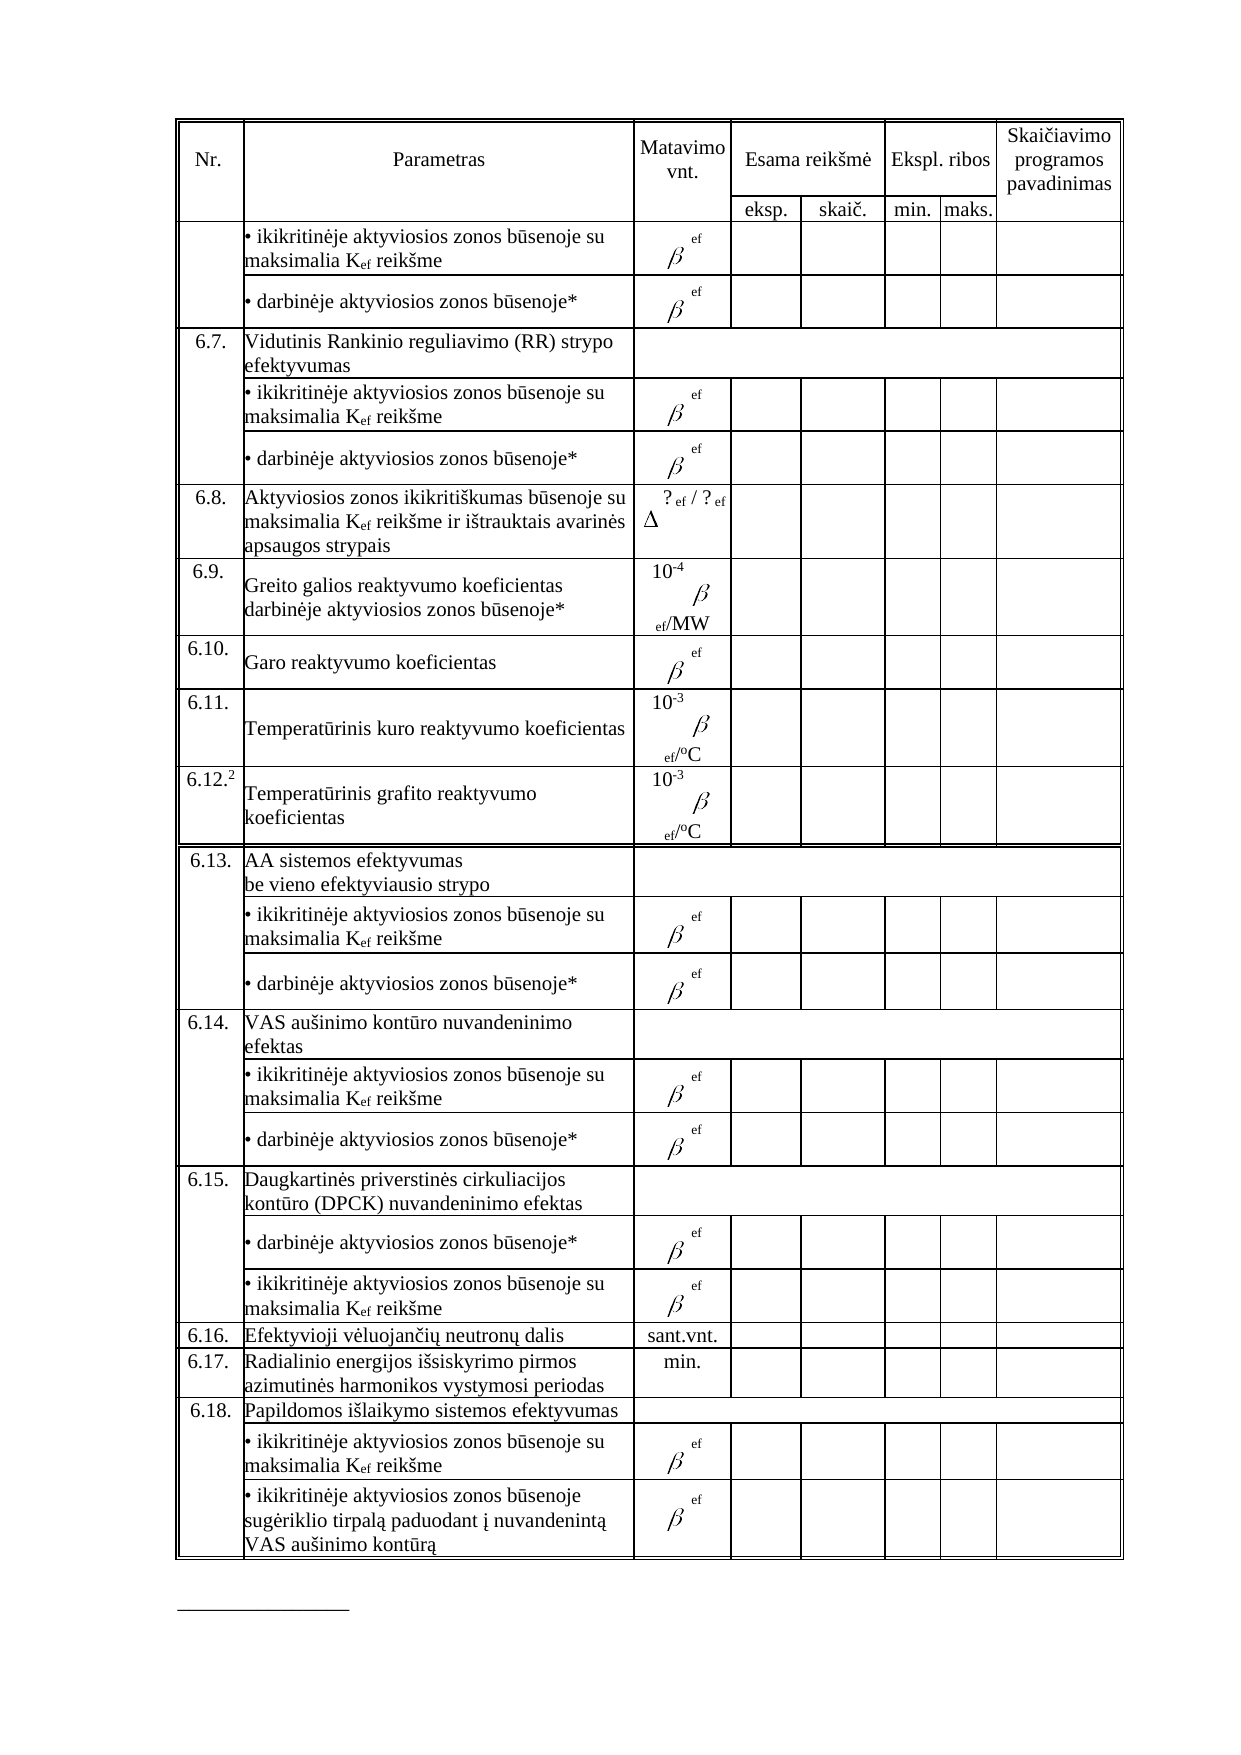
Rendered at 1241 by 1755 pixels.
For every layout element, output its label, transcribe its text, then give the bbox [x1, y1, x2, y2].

table_cell [886, 485, 940, 557]
table_cell beta ef [635, 1060, 730, 1112]
table_cell [997, 1060, 1120, 1112]
table_cell Garo reaktyvumo koeficientas [245, 636, 633, 688]
table_cell [997, 1480, 1120, 1556]
table_cell [802, 1349, 884, 1397]
table_cell [997, 954, 1120, 1009]
table_cell [732, 1060, 800, 1112]
table_cell min. [886, 197, 940, 221]
table_header Parametras [245, 123, 633, 195]
table_cell [941, 559, 996, 635]
table_cell [886, 636, 940, 688]
table_cell [997, 690, 1120, 766]
table_cell [802, 432, 884, 484]
table_cell [997, 485, 1120, 557]
table_cell [941, 222, 996, 274]
table_cell Greito galios reaktyvumo koeficientas darbinėje aktyviosios zonos būsenoje* [245, 559, 633, 635]
table_cell • darbinėje aktyviosios zonos būsenoje* [245, 1113, 633, 1165]
table_cell [886, 276, 940, 327]
table_cell [941, 690, 996, 766]
table_cell • darbinėje aktyviosios zonos būsenoje* [245, 276, 633, 327]
text _______________ [177, 1587, 1122, 1613]
table_cell [941, 897, 996, 952]
table_cell 10-4 beta ef/MW [635, 559, 730, 635]
table_cell [997, 897, 1120, 952]
table_cell Daugkartinės priverstinės cirkuliacijos kontūro (DPCK) nuvandeninimo efektas [245, 1167, 633, 1215]
table_header Skaičiavimo programos pavadinimas [997, 123, 1120, 195]
table_cell [886, 1270, 940, 1321]
table_header Matavimo vnt. [635, 123, 730, 195]
table_cell Aktyviosios zonos ikikritiškumas būsenoje su maksimalia Kef reikšme ir ištrauktais avarinės apsaugos strypais [245, 485, 633, 557]
table_cell [732, 1113, 800, 1165]
table_cell [635, 1010, 1120, 1058]
table_cell [941, 1270, 996, 1321]
table_cell Radialinio energijos išsiskyrimo pirmos azimutinės harmonikos vystymosi periodas [245, 1349, 633, 1397]
table_cell [802, 954, 884, 1009]
table_cell 6.14. [180, 1010, 243, 1165]
table_cell [941, 1424, 996, 1479]
table_cell [886, 897, 940, 952]
table_header Nr. [180, 123, 243, 195]
table_cell [802, 636, 884, 688]
table_cell [886, 1349, 940, 1397]
table_cell [635, 329, 1120, 377]
table_cell [732, 559, 800, 635]
table_cell [732, 897, 800, 952]
table_cell [732, 1424, 800, 1479]
table_cell [180, 195, 243, 221]
table_cell [802, 1216, 884, 1268]
table_cell Vidutinis Rankinio reguliavimo (RR) strypo efektyvumas [245, 329, 633, 377]
table_cell [886, 954, 940, 1009]
table_cell [997, 1349, 1120, 1397]
table_cell [732, 432, 800, 484]
table_cell [732, 1349, 800, 1397]
table_cell beta ef [635, 1113, 730, 1165]
table_cell [941, 1480, 996, 1556]
table_cell [997, 1216, 1120, 1268]
table_cell 10-3 beta ef/oC [635, 767, 730, 843]
table_cell [997, 1270, 1120, 1321]
table_cell [802, 1270, 884, 1321]
table_cell [941, 485, 996, 557]
table_cell beta ef [635, 636, 730, 688]
table_cell DELTA? ef / ? ef [635, 485, 730, 557]
table_cell [941, 1060, 996, 1112]
table_cell Temperatūrinis kuro reaktyvumo koeficientas [245, 690, 633, 766]
table_cell skaič. [802, 197, 884, 221]
table_cell 6.7. [180, 329, 243, 484]
table_cell 10-3 beta ef/oC [635, 690, 730, 766]
table_cell [997, 636, 1120, 688]
table_cell • ikikritinėje aktyviosios zonos būsenoje su maksimalia Kef reikšme [245, 897, 633, 952]
table_cell [635, 848, 1120, 896]
table_cell sant.vnt. [635, 1323, 730, 1347]
table_cell [997, 222, 1120, 274]
table_cell [886, 1060, 940, 1112]
table_cell [886, 432, 940, 484]
table_cell 6.8. [180, 485, 243, 557]
table_cell [997, 767, 1120, 843]
table_cell [802, 1060, 884, 1112]
table_cell beta ef [635, 1216, 730, 1268]
table_cell [802, 690, 884, 766]
table_cell [997, 1424, 1120, 1479]
table_cell • darbinėje aktyviosios zonos būsenoje* [245, 954, 633, 1009]
table_cell • ikikritinėje aktyviosios zonos būsenoje sugėriklio tirpalą paduodant į nuvandenintą VAS aušinimo kontūrą [245, 1480, 633, 1556]
table_cell [886, 1216, 940, 1268]
table_cell [941, 636, 996, 688]
table_cell [732, 485, 800, 557]
table_cell 6.10. [180, 636, 243, 688]
table_cell [732, 690, 800, 766]
table_cell [997, 1323, 1120, 1347]
table_cell [732, 1323, 800, 1347]
table_cell [732, 222, 800, 274]
table_cell [802, 276, 884, 327]
table_cell Papildomos išlaikymo sistemos efektyvumas [245, 1398, 633, 1422]
table_cell [997, 379, 1120, 430]
table_cell [941, 1323, 996, 1347]
table_cell [997, 559, 1120, 635]
table_cell [941, 1349, 996, 1397]
table_cell [997, 1113, 1120, 1165]
table_cell [886, 690, 940, 766]
table_cell 6.9. [180, 559, 243, 635]
table_cell [997, 276, 1120, 327]
table_cell [732, 1480, 800, 1556]
table_cell AA sistemos efektyvumas be vieno efektyviausio strypo [245, 848, 633, 896]
table_cell 6.12.2 [180, 767, 243, 843]
table_cell beta ef [635, 276, 730, 327]
table_cell beta ef [635, 897, 730, 952]
table_cell [732, 954, 800, 1009]
table_cell 6.15. [180, 1167, 243, 1321]
table_cell • ikikritinėje aktyviosios zonos būsenoje su maksimalia Kef reikšme [245, 1424, 633, 1479]
table_cell [732, 1270, 800, 1321]
table_cell [802, 1323, 884, 1347]
table_cell • ikikritinėje aktyviosios zonos būsenoje su maksimalia Kef reikšme [245, 379, 633, 430]
table_cell [997, 195, 1120, 221]
table_cell [732, 767, 800, 843]
table_cell • darbinėje aktyviosios zonos būsenoje* [245, 1216, 633, 1268]
table_cell [635, 1398, 1120, 1422]
table_cell 6.17. [180, 1349, 243, 1397]
table_cell Efektyvioji vėluojančių neutronų dalis [245, 1323, 633, 1347]
table_cell • ikikritinėje aktyviosios zonos būsenoje su maksimalia Kef reikšme [245, 1270, 633, 1321]
table_cell beta ef [635, 379, 730, 430]
table_cell eksp. [732, 197, 800, 221]
table_cell Temperatūrinis grafito reaktyvumo koeficientas [245, 767, 633, 843]
table_cell [941, 1216, 996, 1268]
table_cell [180, 222, 243, 327]
table_cell [886, 559, 940, 635]
table_cell VAS aušinimo kontūro nuvandeninimo efektas [245, 1010, 633, 1058]
table_header Ekspl. ribos [886, 123, 996, 195]
table_cell [732, 636, 800, 688]
table_cell beta ef [635, 954, 730, 1009]
table_cell beta ef [635, 1424, 730, 1479]
table_cell [732, 276, 800, 327]
table_cell [732, 1216, 800, 1268]
table_cell [802, 559, 884, 635]
table_cell [802, 379, 884, 430]
table_cell [886, 1424, 940, 1479]
table_cell beta ef [635, 432, 730, 484]
table_cell beta ef [635, 1270, 730, 1321]
table_cell 6.18. [180, 1398, 243, 1556]
table_cell [802, 485, 884, 557]
table_cell [886, 222, 940, 274]
table_cell 6.11. [180, 690, 243, 766]
table_cell [941, 954, 996, 1009]
table_cell maks. [941, 197, 996, 221]
table_cell min. [635, 1349, 730, 1397]
table_cell 6.13. [180, 848, 243, 1009]
table_cell [886, 1480, 940, 1556]
table_cell [802, 1424, 884, 1479]
table_cell [997, 432, 1120, 484]
table_cell [802, 897, 884, 952]
table_cell [886, 1113, 940, 1165]
table_cell • ikikritinėje aktyviosios zonos būsenoje su maksimalia Kef reikšme [245, 1060, 633, 1112]
table_cell [802, 1113, 884, 1165]
table_cell • darbinėje aktyviosios zonos būsenoje* [245, 432, 633, 484]
table_cell [941, 276, 996, 327]
table_header Esama reikšmė [732, 123, 884, 195]
table_cell [886, 767, 940, 843]
table_cell [635, 195, 730, 221]
table_cell beta ef [635, 222, 730, 274]
table_cell [732, 379, 800, 430]
table_cell [635, 1167, 1120, 1215]
table_cell • ikikritinėje aktyviosios zonos būsenoje su maksimalia Kef reikšme [245, 222, 633, 274]
table_cell [941, 1113, 996, 1165]
table_cell [886, 1323, 940, 1347]
table_cell [886, 379, 940, 430]
table_cell [802, 1480, 884, 1556]
table_cell [245, 195, 633, 221]
table_cell beta ef [635, 1480, 730, 1556]
table_cell [941, 379, 996, 430]
table_cell [802, 222, 884, 274]
table_cell [941, 767, 996, 843]
table_cell [802, 767, 884, 843]
table_cell [941, 432, 996, 484]
table_cell 6.16. [180, 1323, 243, 1347]
